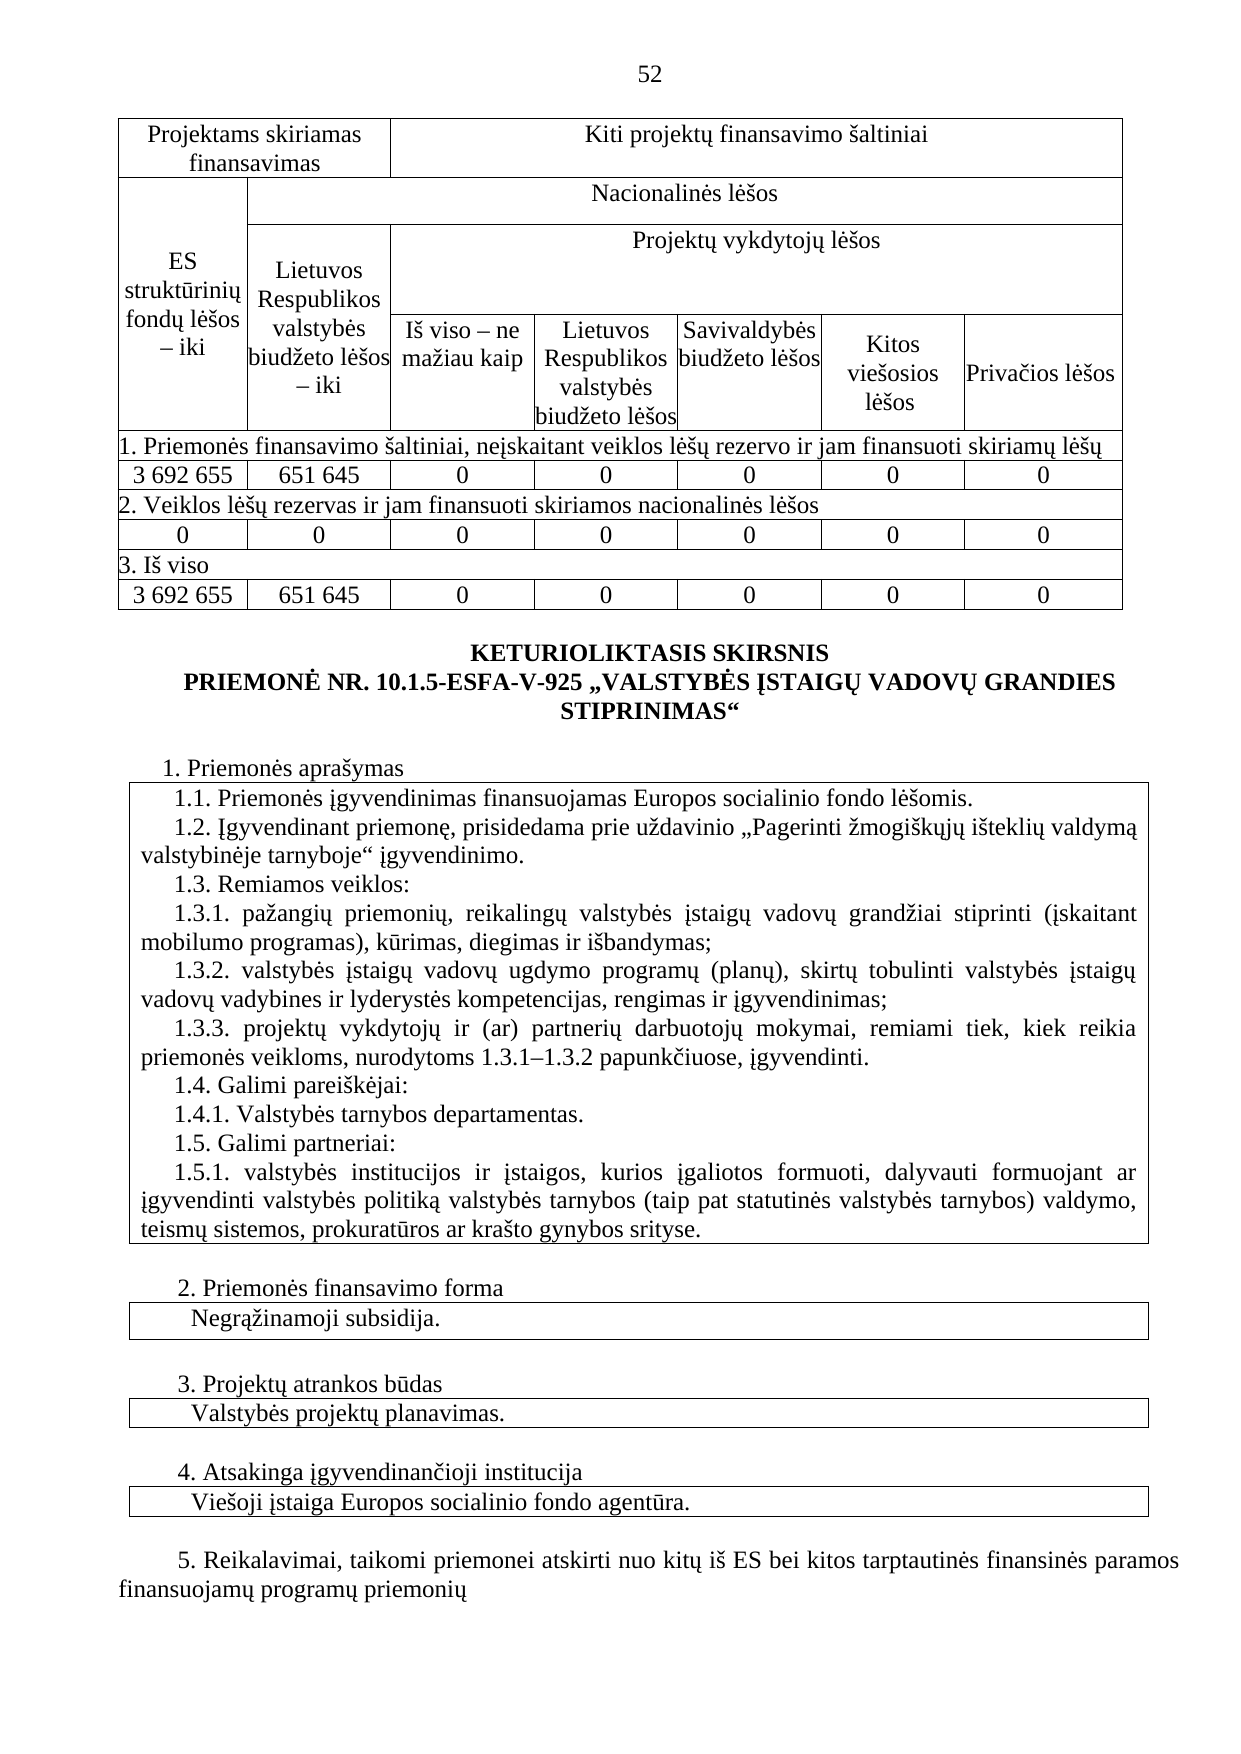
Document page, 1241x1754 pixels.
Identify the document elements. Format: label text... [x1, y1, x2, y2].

table_cell 651 645 [248, 580, 390, 608]
table_cell ES struktūrinių fondų lėšos – iki [119, 178, 247, 430]
table_cell 0 [248, 520, 390, 549]
table_cell 0 [119, 520, 247, 549]
table_cell 3 692 655 [119, 580, 247, 608]
table_cell 0 [535, 580, 677, 608]
table_cell 0 [965, 580, 1122, 608]
text 3. Projektų atrankos būdas [118, 1369, 1181, 1397]
text 1. Priemonės aprašymas [118, 753, 1181, 782]
table_cell 0 [391, 461, 534, 489]
table_cell Kitos viešosios lėšos [822, 315, 964, 430]
table_cell 0 [535, 520, 677, 549]
text 2. Priemonės finansavimo forma [118, 1273, 1181, 1302]
table_cell 0 [822, 520, 964, 549]
table_header Negrąžinamoji subsidija. [130, 1303, 1148, 1339]
table_cell Iš viso – ne mažiau kaip [391, 315, 534, 430]
table_cell 651 645 [248, 461, 390, 489]
table_header Valstybės projektų planavimas. [130, 1399, 1148, 1427]
table_cell 3. Iš viso [119, 550, 1122, 579]
table_cell 0 [678, 580, 821, 608]
table_cell 1. Priemonės finansavimo šaltiniai, neįskaitant veiklos lėšų rezervo ir jam finansuoti skiriamų lėšų [119, 431, 1122, 459]
table_cell 0 [965, 461, 1122, 489]
table_cell Savivaldybės biudžeto lėšos [678, 315, 821, 430]
text 5. Reikalavimai, taikomi priemonei atskirti nuo kitų iš ES bei kitos tarptautinės finansinės paramos finansuojamų programų priemonių [118, 1545, 1181, 1603]
table_header Projektams skiriamas finansavimas [119, 119, 390, 177]
table_cell 2. Veiklos lėšų rezervas ir jam finansuoti skiriamos nacionalinės lėšos [119, 490, 1122, 519]
table_header 1.1. Priemonės įgyvendinimas finansuojamas Europos socialinio fondo lėšomis. 1.2. Įgyvendinant priemonę, prisidedama prie uždavinio „Pagerinti žmogiškųjų išteklių valdymą valstybinėje tarnyboje“ įgyvendinimo. 1.3. Remiamos veiklos: 1.3.1. pažangių priemonių, reikalingų valstybės įstaigų vadovų grandžiai stiprinti (įskaitant mobilumo programas), kūrimas, diegimas ir išbandymas; 1.3.2. valstybės įstaigų vadovų ugdymo programų (planų), skirtų tobulinti valstybės įstaigų vadovų vadybines ir lyderystės kompetencijas, rengimas ir įgyvendinimas; 1.3.3. projektų vykdytojų ir (ar) partnerių darbuotojų mokymai, remiami tiek, kiek reikia priemonės veikloms, nurodytoms 1.3.1–1.3.2 papunkčiuose, įgyvendinti. 1.4. Galimi pareiškėjai: 1.4.1. Valstybės tarnybos departamentas. 1.5. Galimi partneriai: 1.5.1. valstybės institucijos ir įstaigos, kurios įgaliotos formuoti, dalyvauti formuojant ar įgyvendinti valstybės politiką valstybės tarnybos (taip pat statutinės valstybės tarnybos) valdymo, teismų sistemos, prokuratūros ar krašto gynybos srityse. [130, 783, 1148, 1243]
table_cell 0 [678, 461, 821, 489]
table_cell Privačios lėšos [965, 315, 1122, 430]
table_cell Lietuvos Respublikos valstybės biudžeto lėšos [535, 315, 677, 430]
table_cell Lietuvos Respublikos valstybės biudžeto lėšos – iki [248, 225, 390, 430]
table_cell 0 [391, 580, 534, 608]
table_cell 0 [391, 520, 534, 549]
table_header Kiti projektų finansavimo šaltiniai [391, 119, 1122, 177]
table_cell 0 [965, 520, 1122, 549]
table_cell 0 [535, 461, 677, 489]
text KETURIOLIKTASIS SKIRSNIS [118, 638, 1181, 667]
text 4. Atsakinga įgyvendinančioji institucija [118, 1457, 1181, 1486]
table_cell 0 [678, 520, 821, 549]
table_cell 3 692 655 [119, 461, 247, 489]
table_header Viešoji įstaiga Europos socialinio fondo agentūra. [130, 1487, 1148, 1516]
text PRIEMONĖ NR. 10.1.5-ESFA-V-925 „VALSTYBĖS ĮSTAIGŲ VADOVŲ GRANDIES STIPRINIMAS“ [118, 667, 1181, 724]
table_cell Nacionalinės lėšos [248, 178, 1122, 224]
table_cell Projektų vykdytojų lėšos [391, 225, 1122, 314]
table_cell 0 [822, 461, 964, 489]
table_cell 0 [822, 580, 964, 608]
